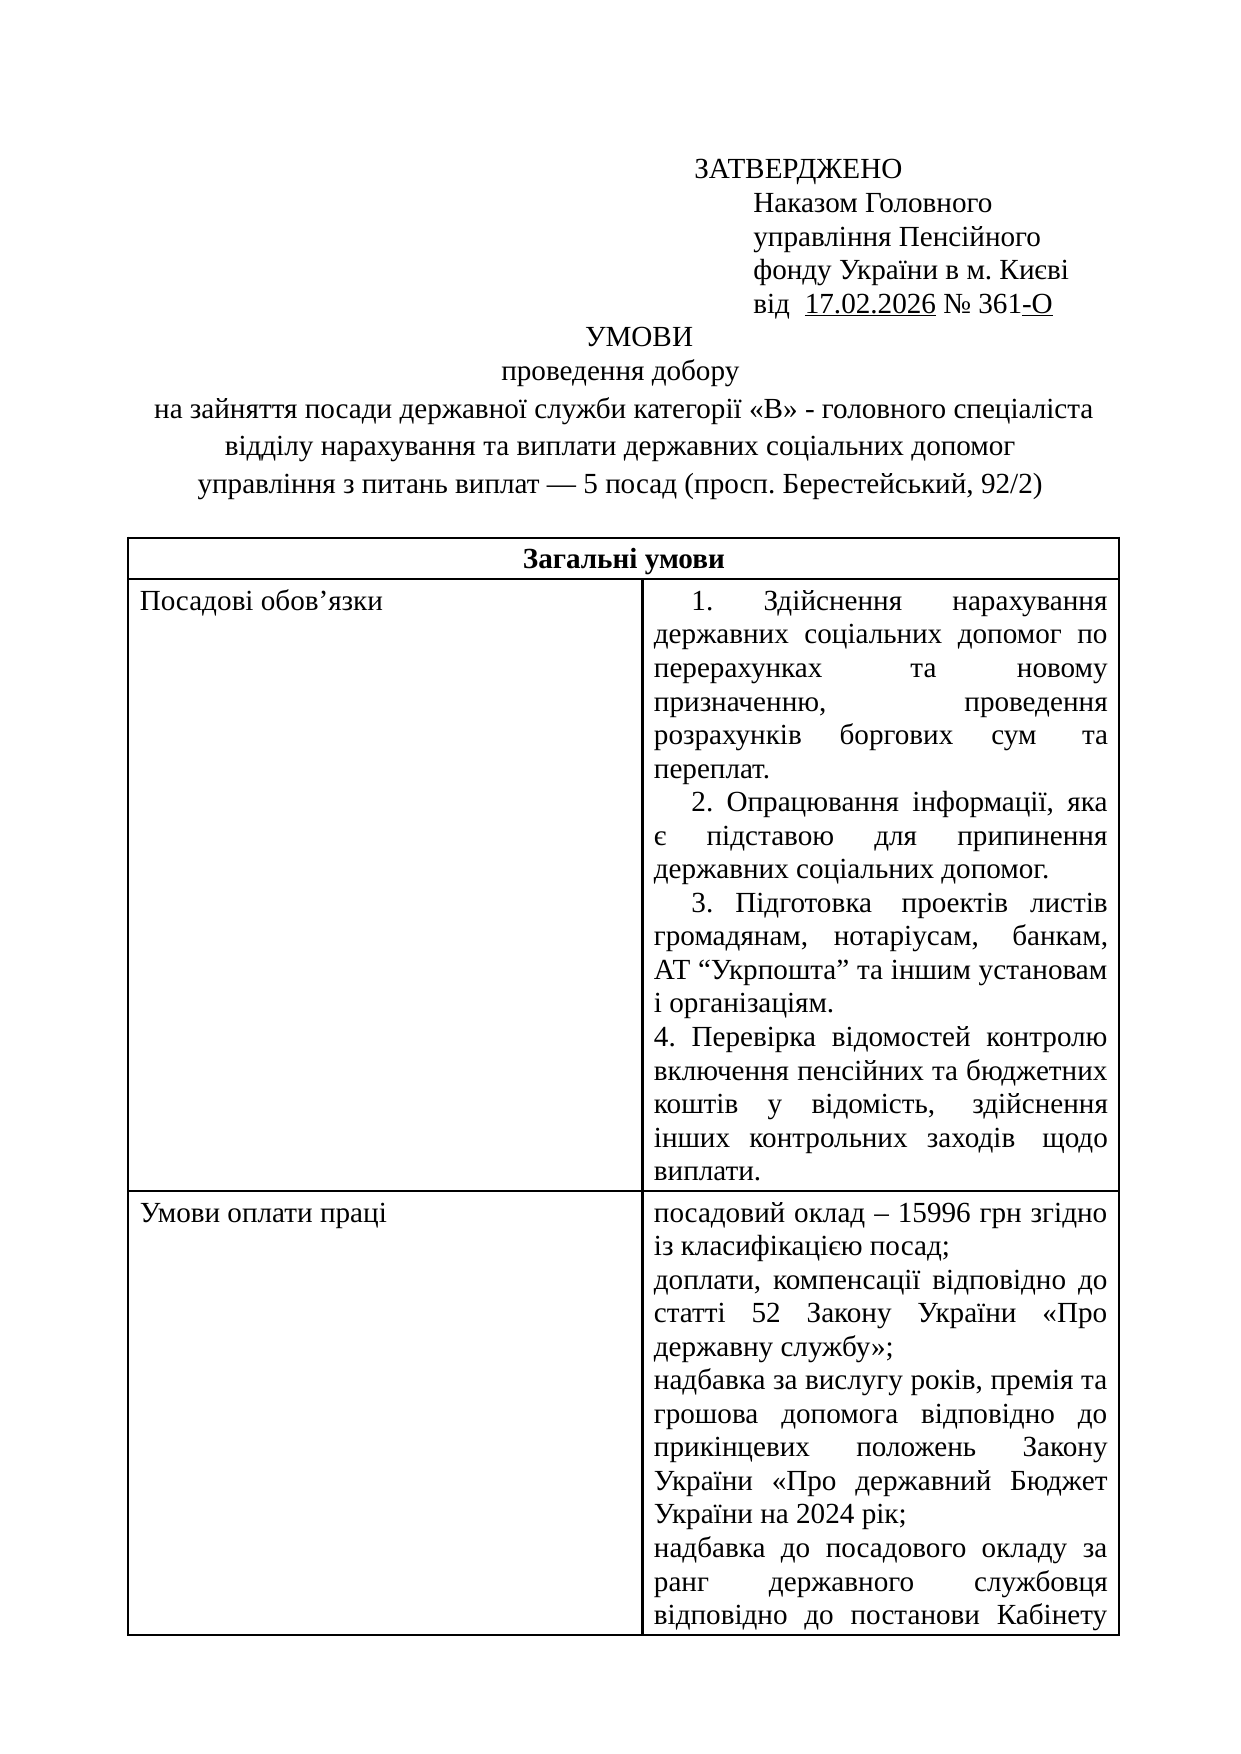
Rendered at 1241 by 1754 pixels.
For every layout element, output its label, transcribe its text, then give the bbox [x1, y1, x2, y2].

table_cell Умови оплати праці [129, 1192, 641, 1634]
table_header Загальні умови [129, 539, 1118, 578]
table_cell Посадові обов’язки [129, 580, 641, 1190]
text проведення добору [118, 353, 1122, 386]
table_cell посадовий оклад – 15996 грн згідно із класифікацією посад; доплати, компенсації відповідно до статті 52 Закону України «Про державну службу»; надбавка за вислугу років, премія та грошова допомога відповідно до прикінцевих положень Закону України «Про державний Бюджет України на 2024 рік; надбавка до посадового окладу за ранг державного службовця відповідно до постанови Кабінету [644, 1192, 1118, 1634]
text управління з питань виплат — 5 посад (просп. Берестейський, 92/2) [118, 466, 1122, 500]
subtitle ЗАТВЕРДЖЕНО [118, 152, 1122, 185]
table_cell 1. Здійснення нарахування державних соціальних допомог по перерахунках та новому призначенню, проведення розрахунків боргових сум та переплат. 2. Опрацювання інформації, яка є підставою для припинення державних соціальних допомог. 3. Підготовка проектів листів громадянам, нотаріусам, банкам, АТ “Укрпошта” та іншим установам і організаціям. 4. Перевірка відомостей контролю включення пенсійних та бюджетних коштів у відомість, здійснення інших контрольних заходів щодо виплати. [644, 580, 1118, 1190]
subtitle Наказом Головного управління Пенсійного фонду України в м. Києві [753, 185, 1122, 286]
text на зайняття посади державної служби категорії «В» - головного спеціаліста відділу нарахування та виплати державних соціальних допомог [118, 391, 1122, 462]
text від 17.02.2026 № 361-О [753, 286, 1122, 319]
text УМОВИ [118, 319, 1122, 353]
